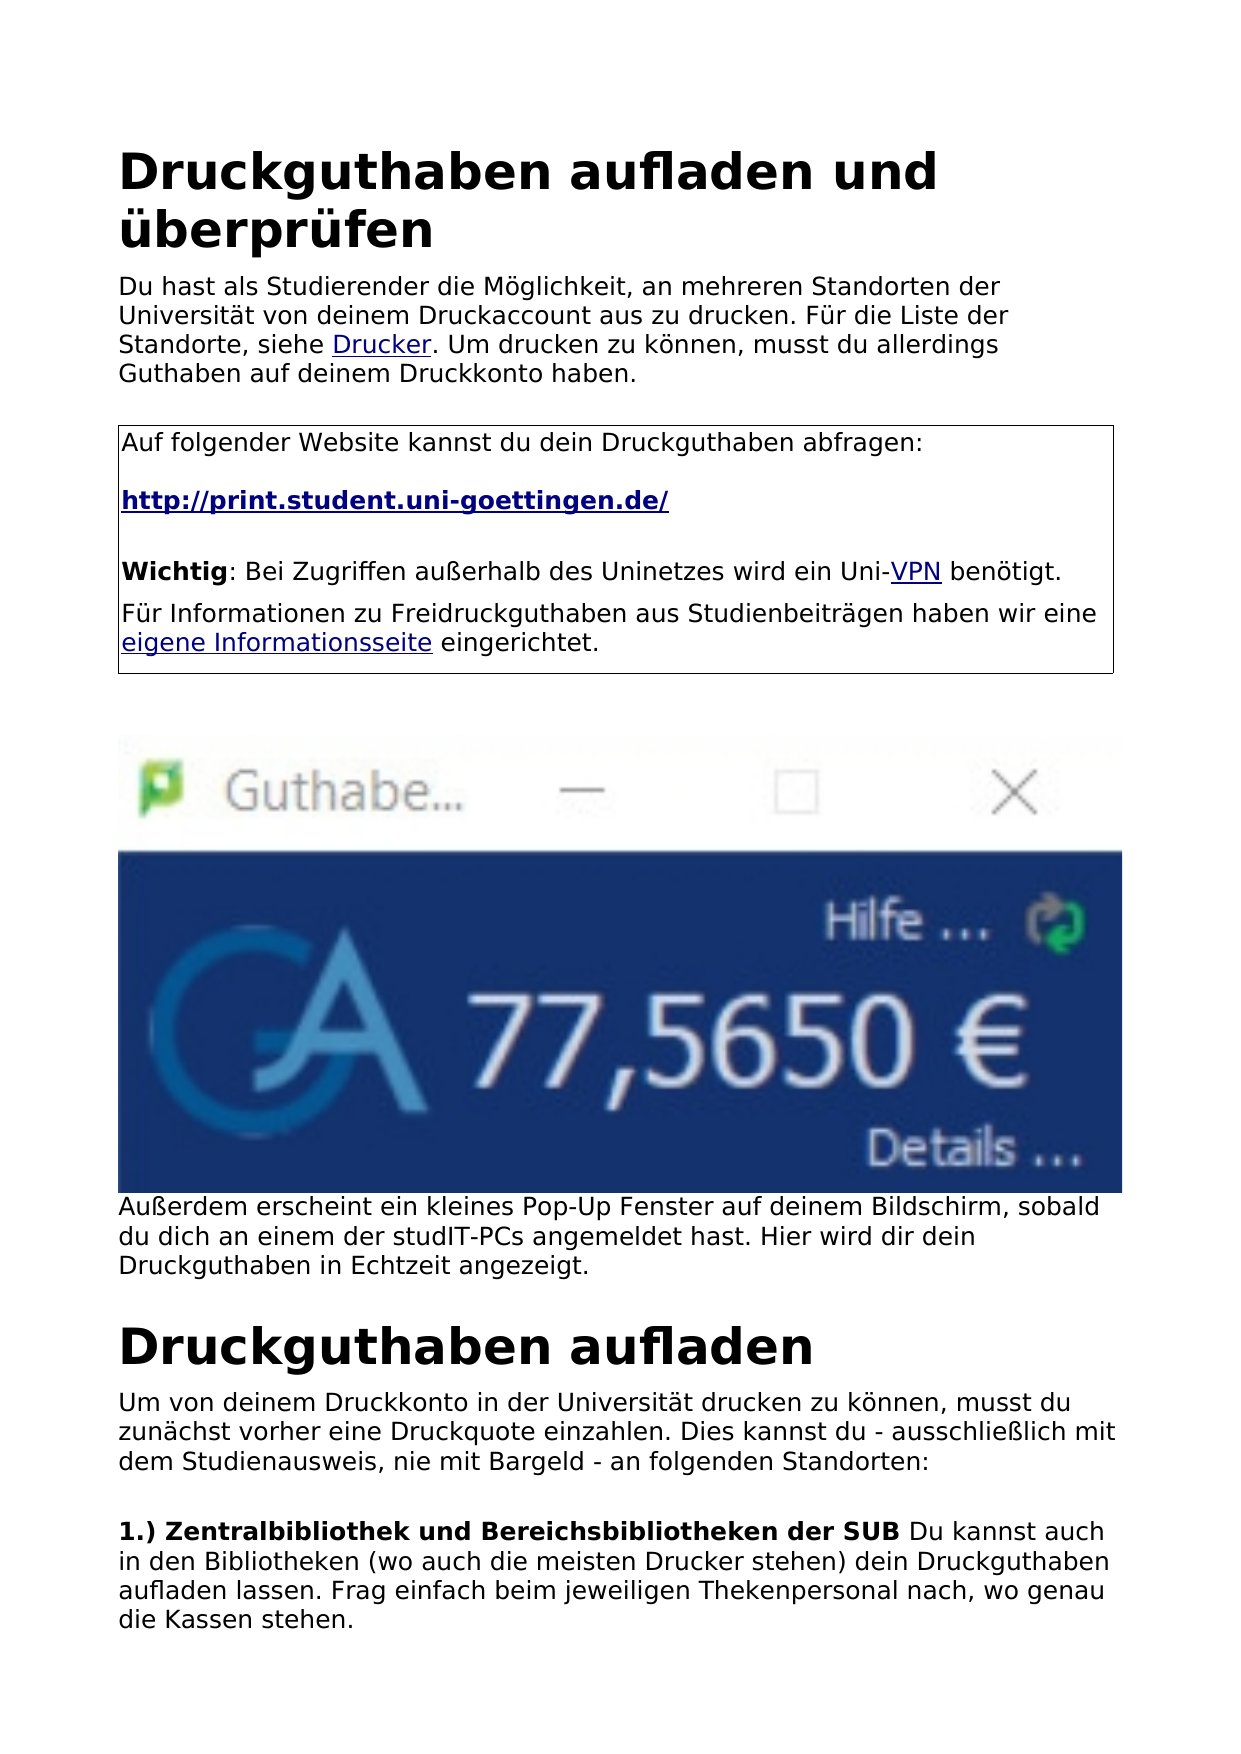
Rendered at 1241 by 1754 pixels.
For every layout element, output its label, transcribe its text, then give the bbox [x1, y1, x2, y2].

text Du hast als Studierender die Möglichkeit, an mehreren Standorten der Universität von deinem Druckaccount aus zu drucken. Für die Liste der Standorte, siehe Drucker. Um drucken zu können, musst du allerdings Guthaben auf deinem Druckkonto haben. [118, 272, 1122, 389]
text 1.) Zentralbibliothek und Bereichsbibliotheken der SUB Du kannst auch in den Bibliotheken (wo auch die meisten Drucker stehen) dein Druckguthaben aufladen lassen. Frag einfach beim jeweiligen Thekenpersonal nach, wo genau die Kassen stehen. [118, 1517, 1122, 1634]
text Um von deinem Druckkonto in der Universität drucken zu können, musst du zunächst vorher eine Druckquote einzahlen. Dies kannst du - ausschließlich mit dem Studienausweis, nie mit Bargeld - an folgenden Standorten: [118, 1388, 1122, 1505]
text Außerdem erscheint ein kleines Pop-Up Fenster auf deinem Bildschirm, sobald du dich an einem der studIT-PCs angemeldet hast. Hier wird dir dein Druckguthaben in Echtzeit angezeigt. [118, 1193, 1122, 1280]
subtitle Druckguthaben aufladen und überprüfen [118, 143, 1122, 259]
picture [118, 735, 1123, 1193]
subtitle Druckguthaben aufladen [118, 1318, 1122, 1376]
table_header Auf folgender Website kannst du dein Druckguthaben abfragen: http://print.student.uni-goettingen.de/ Wichtig: Bei Zugriffen außerhalb des Uninetzes wird ein Uni-VPN benötigt. Für Informationen zu Freidruckguthaben aus Studienbeiträgen haben wir eine eigene Informationsseite eingerichtet. [119, 426, 1113, 672]
